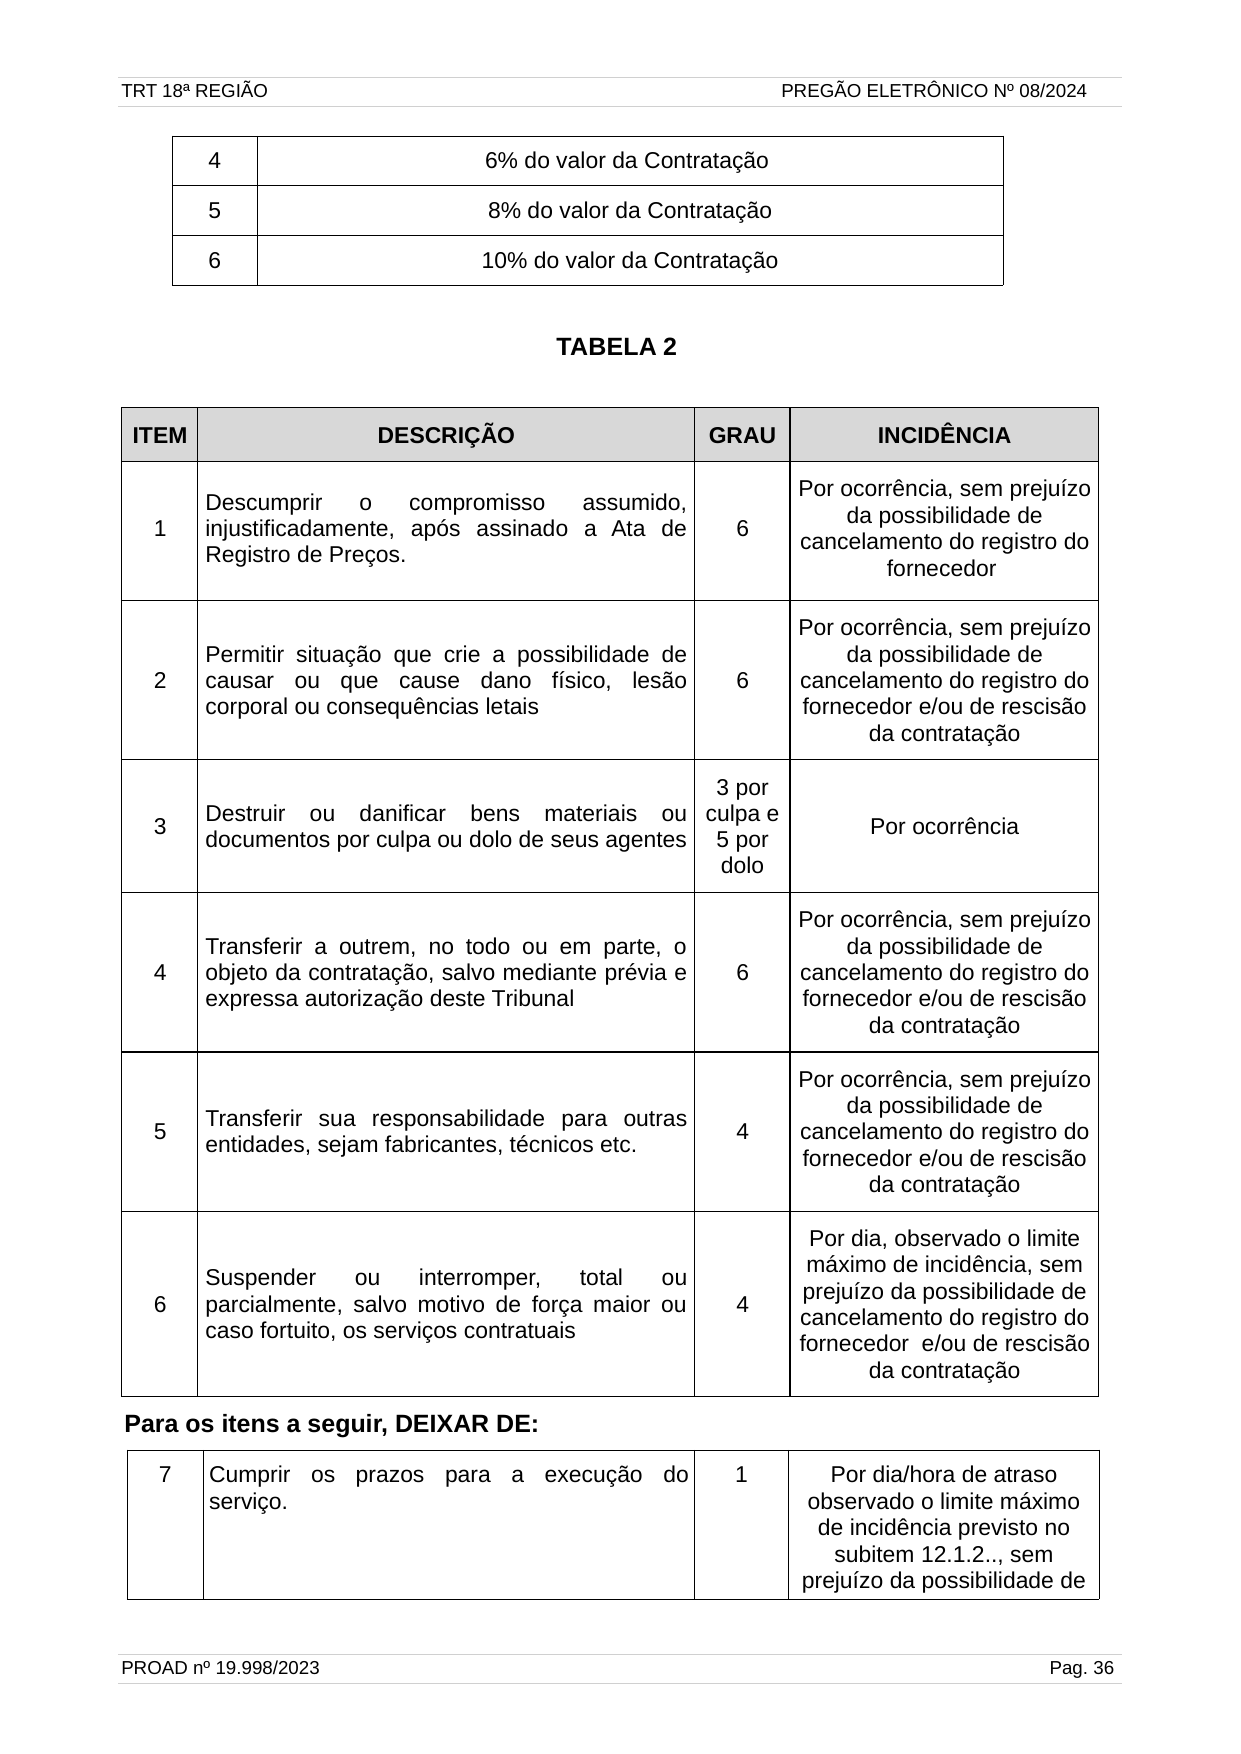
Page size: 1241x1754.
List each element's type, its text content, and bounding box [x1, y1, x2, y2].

table_cell Por ocorrência, sem prejuízo da possibilidade de cancelamento do registro do fornecedor [791, 462, 1098, 600]
table_cell 6 [173, 236, 257, 285]
table_cell 5 [122, 1053, 197, 1211]
table_cell 6 [695, 893, 789, 1051]
table_cell Por ocorrência, sem prejuízo da possibilidade de cancelamento do registro do fornecedor e/ou de rescisão da contratação [791, 1053, 1098, 1211]
table_cell 5 [173, 186, 257, 235]
table_header INCIDÊNCIA [791, 408, 1098, 461]
table_header GRAU [695, 408, 789, 461]
table_header 1 [695, 1451, 788, 1599]
text Para os itens a seguir, DEIXAR DE: [124, 1409, 1122, 1438]
table_cell Suspender ou interromper, total ou parcialmente, salvo motivo de força maior ou caso fortuito, os serviços contratuais [198, 1212, 694, 1396]
table_cell Por dia, observado o limite máximo de incidência, sem prejuízo da possibilidade de cancelamento do registro do fornecedor e/ou de rescisão da contratação [791, 1212, 1098, 1396]
table_cell 6% do valor da Contratação [258, 137, 1003, 185]
table_cell 3 por culpa e 5 por dolo [695, 760, 789, 892]
table_cell 6 [122, 1212, 197, 1396]
table_cell 4 [695, 1053, 789, 1211]
table_cell Transferir a outrem, no todo ou em parte, o objeto da contratação, salvo mediante prévia e expressa autorização deste Tribunal [198, 893, 694, 1051]
table_cell 4 [173, 137, 257, 185]
table_cell Transferir sua responsabilidade para outras entidades, sejam fabricantes, técnicos etc. [198, 1053, 694, 1211]
table_cell Por ocorrência, sem prejuízo da possibilidade de cancelamento do registro do fornecedor e/ou de rescisão da contratação [791, 893, 1098, 1051]
table_cell 1 [122, 462, 197, 600]
table_cell Por ocorrência [791, 760, 1098, 892]
table_cell 8% do valor da Contratação [258, 186, 1003, 235]
table_header DESCRIÇÃO [198, 408, 694, 461]
table_cell 10% do valor da Contratação [258, 236, 1003, 285]
table_cell 4 [122, 893, 197, 1051]
table_header Por dia/hora de atraso observado o limite máximo de incidência previsto no subitem 12.1.2.., sem prejuízo da possibilidade de [789, 1451, 1099, 1599]
table_cell Por ocorrência, sem prejuízo da possibilidade de cancelamento do registro do fornecedor e/ou de rescisão da contratação [791, 601, 1098, 759]
table_header Cumprir os prazos para a execução do serviço. [204, 1451, 694, 1599]
table_cell 6 [695, 462, 789, 600]
table_cell Descumprir o compromisso assumido, injustificadamente, após assinado a Ata de Registro de Preços. [198, 462, 694, 600]
table_cell 2 [122, 601, 197, 759]
table_cell Destruir ou danificar bens materiais ou documentos por culpa ou dolo de seus agentes [198, 760, 694, 892]
text TABELA 2 [118, 332, 1122, 361]
table_header 7 [128, 1451, 203, 1599]
table_cell 4 [695, 1212, 789, 1396]
table_cell 6 [695, 601, 789, 759]
table_cell Permitir situação que crie a possibilidade de causar ou que cause dano físico, lesão corporal ou consequências letais [198, 601, 694, 759]
table_header ITEM [122, 408, 197, 461]
table_cell 3 [122, 760, 197, 892]
